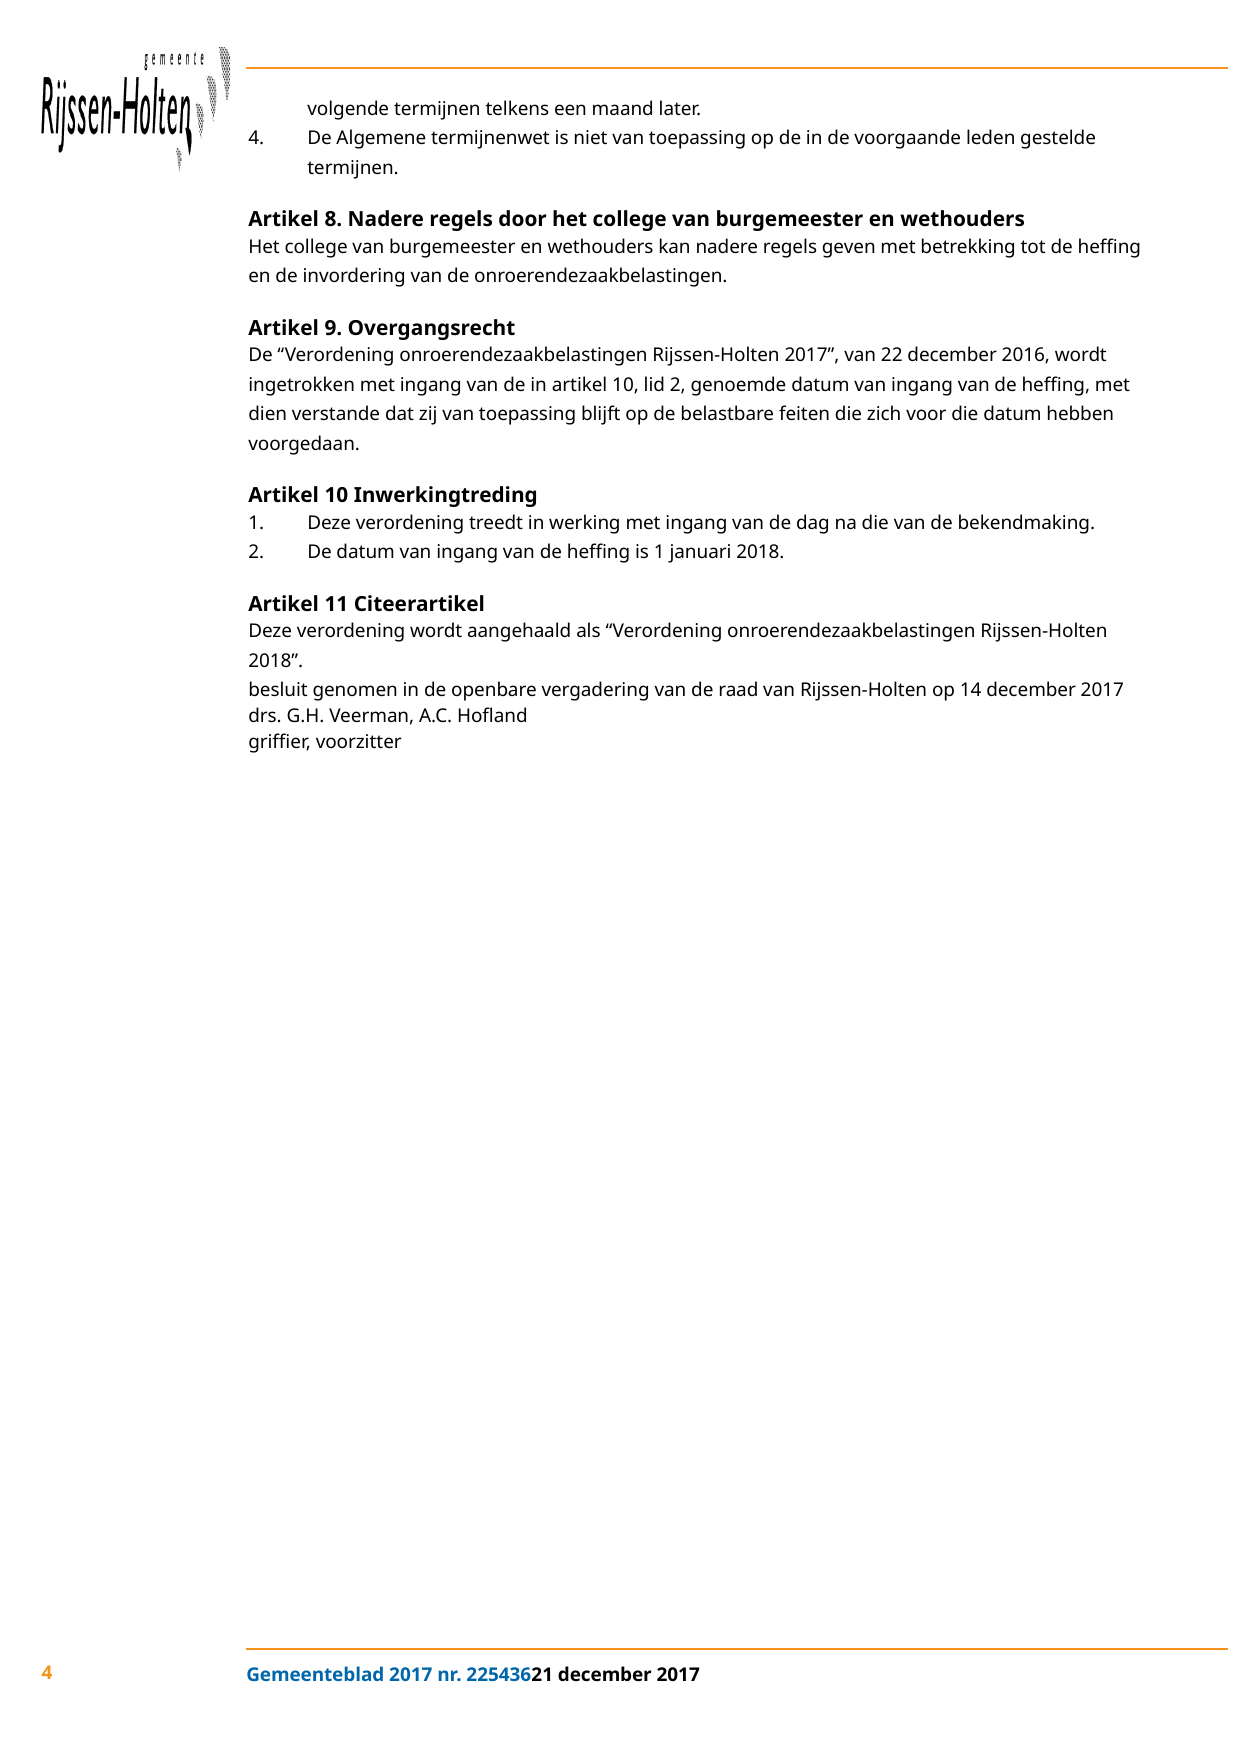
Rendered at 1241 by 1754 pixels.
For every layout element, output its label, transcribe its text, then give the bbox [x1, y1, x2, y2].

list volgende termijnen telkens een maand later. [248, 95, 1152, 121]
list De Algemene termijnenwet is niet van toepassing op de in de voorgaande leden gestelde termijnen. [248, 124, 1152, 180]
text Deze verordening wordt aangehaald als “Verordening onroerendezaakbelastingen Rijssen-Holten 2018”. [248, 617, 1152, 673]
text Artikel 11 Citeerartikel [248, 589, 1152, 617]
list De datum van ingang van de heffing is 1 januari 2018. [248, 538, 1152, 564]
list Deze verordening treedt in werking met ingang van de dag na die van de bekendmaking. [248, 509, 1152, 534]
text Artikel 10 Inwerkingtreding [248, 480, 1152, 509]
picture [41, 47, 231, 172]
text Artikel 8. Nadere regels door het college van burgemeester en wethouders [248, 204, 1152, 233]
text De “Verordening onroerendezaakbelastingen Rijssen-Holten 2017”, van 22 december 2016, wordt ingetrokken met ingang van de in artikel 10, lid 2, genoemde datum van ingang van de heffing, met dien verstande dat zij van toepassing blijft op de belastbare feiten die zich voor die datum hebben voorgedaan. [248, 341, 1152, 456]
text Artikel 9. Overgangsrecht [248, 313, 1152, 341]
text griffier, voorzitter [248, 728, 1152, 754]
text Het college van burgemeester en wethouders kan nadere regels geven met betrekking tot de heffing en de invordering van de onroerendezaakbelastingen. [248, 233, 1152, 288]
text drs. G.H. Veerman, A.C. Hofland [248, 702, 1152, 728]
text besluit genomen in de openbare vergadering van de raad van Rijssen-Holten op 14 december 2017 [248, 676, 1152, 702]
